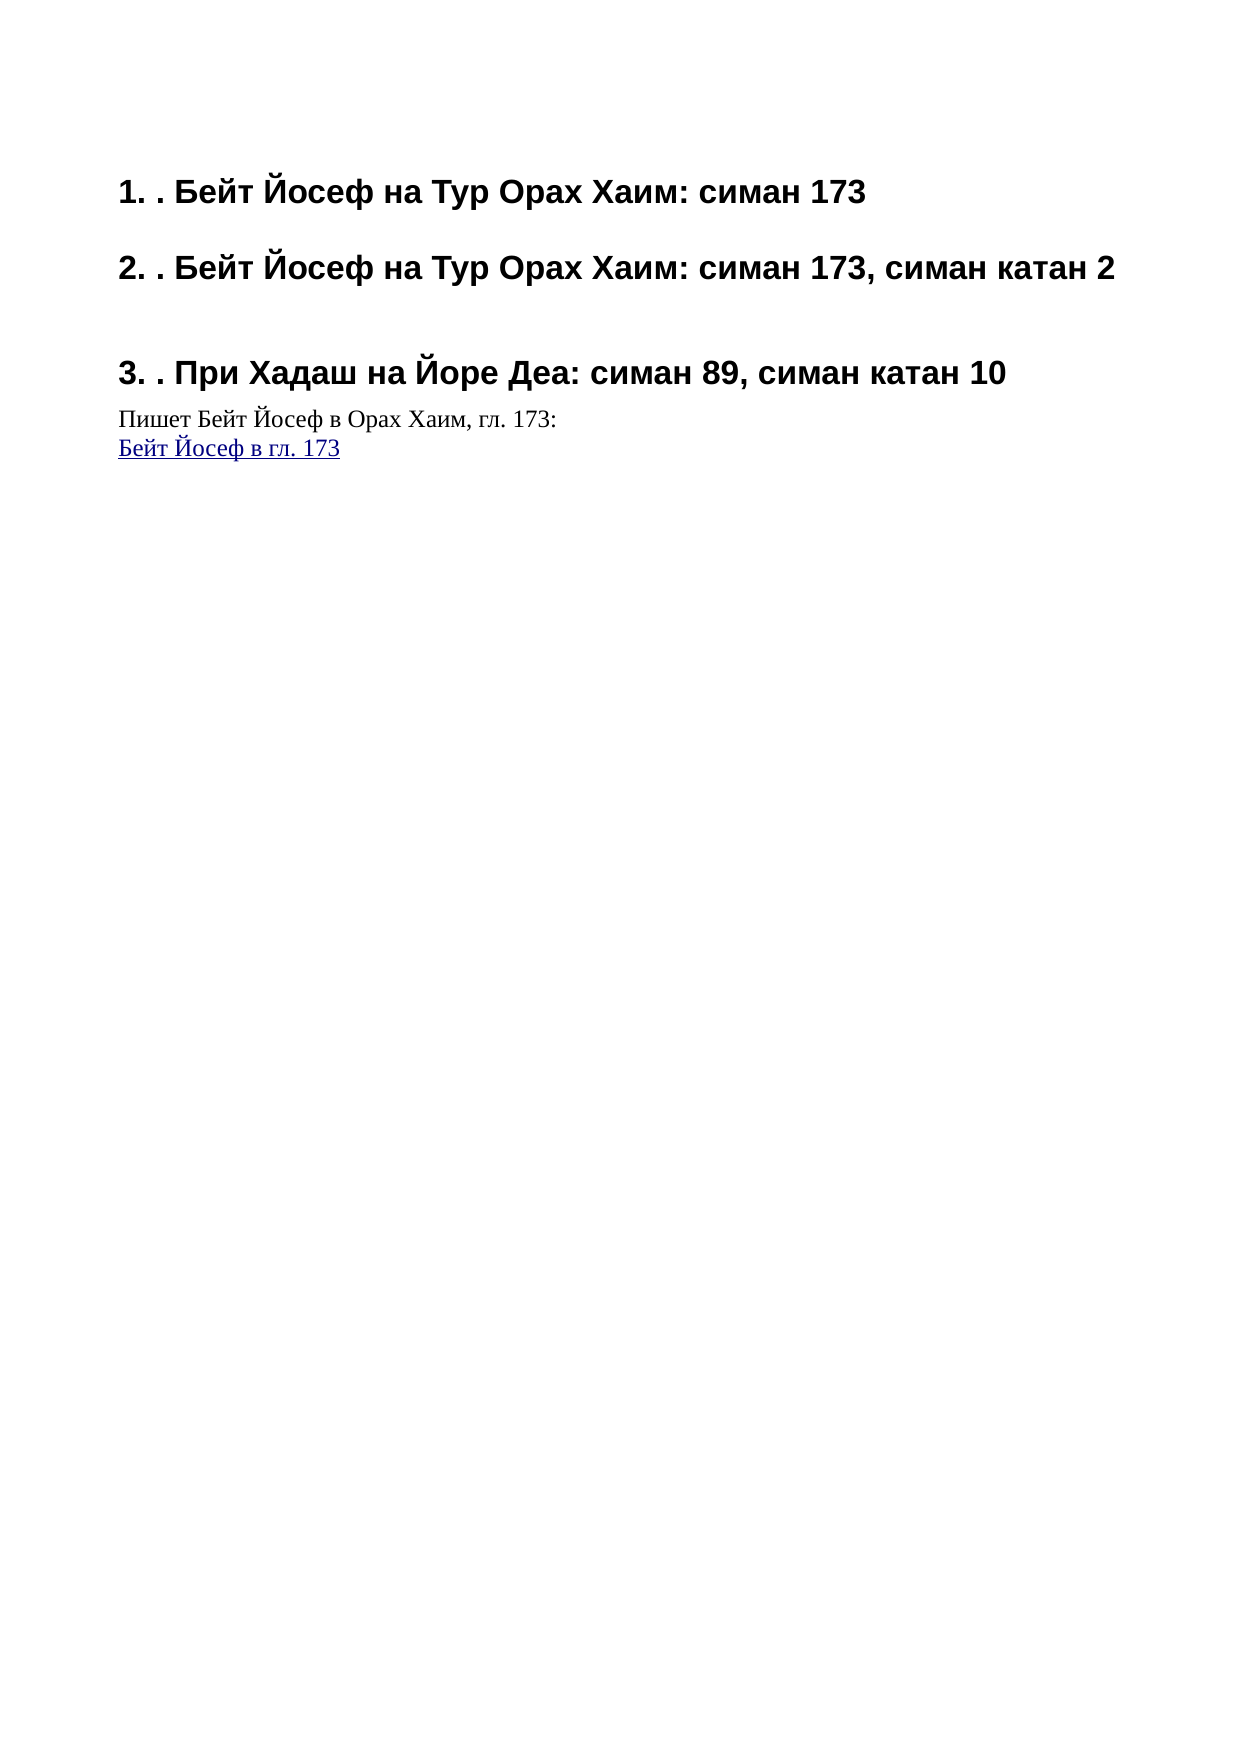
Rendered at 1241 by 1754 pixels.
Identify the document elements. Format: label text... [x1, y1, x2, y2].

text Бейт Йосеф в гл. 173 [118, 291, 1122, 319]
text Пишет Бейт Йосеф в Орах Хаим, гл. 173: [118, 262, 1122, 291]
subtitle . При Хадаш на Йоре Деа: симан 89, симан катан 10 [118, 233, 1122, 262]
subtitle . Бейт Йосеф на Тур Орах Хаим: симан 173, симан катан 2 [118, 176, 1122, 204]
subtitle . Бейт Йосеф на Тур Орах Хаим: симан 173 [118, 147, 1122, 176]
